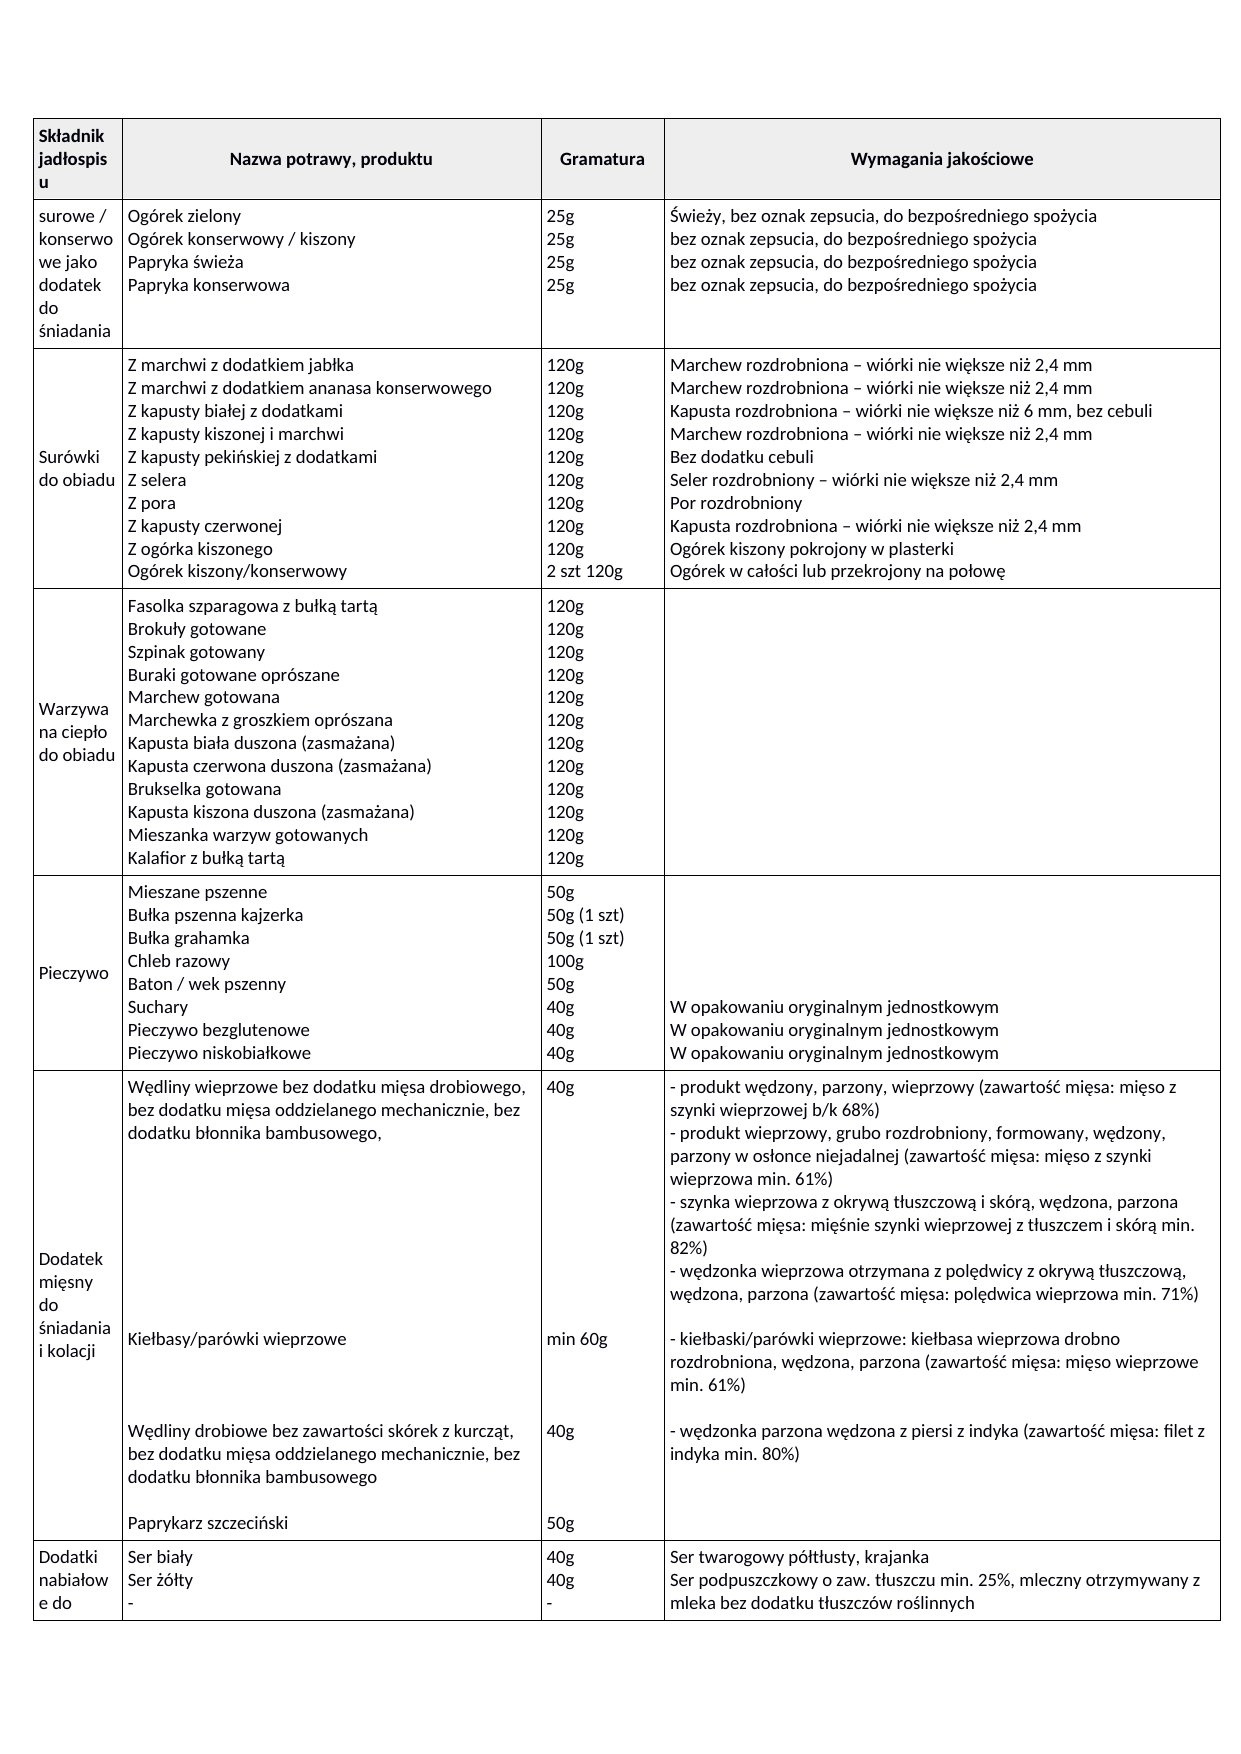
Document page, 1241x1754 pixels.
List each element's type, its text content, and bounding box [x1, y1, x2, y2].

table_cell Mieszane pszenne Bułka pszenna kajzerka Bułka grahamka Chleb razowy Baton / wek pszenny Suchary Pieczywo bezglutenowe Pieczywo niskobiałkowe [123, 876, 541, 1070]
table_cell W opakowaniu oryginalnym jednostkowym W opakowaniu oryginalnym jednostkowym W opakowaniu oryginalnym jednostkowym [665, 876, 1220, 1070]
table_cell Ser twarogowy półtłusty, krajanka Ser podpuszczkowy o zaw. tłuszczu min. 25%, mleczny otrzymywany z mleka bez dodatku tłuszczów roślinnych [665, 1541, 1220, 1620]
table_cell Wędliny wieprzowe bez dodatku mięsa drobiowego, bez dodatku mięsa oddzielanego mechanicznie, bez dodatku błonnika bambusowego, Kiełbasy/parówki wieprzowe Wędliny drobiowe bez zawartości skórek z kurcząt, bez dodatku mięsa oddzielanego mechanicznie, bez dodatku błonnika bambusowego Paprykarz szczeciński [123, 1071, 541, 1539]
table_cell 120g 120g 120g 120g 120g 120g 120g 120g 120g 2 szt 120g [542, 349, 664, 588]
table_header Nazwa potrawy, produktu [123, 119, 541, 198]
table_cell [665, 589, 1220, 875]
table_cell Dodatki nabiałowe do [34, 1541, 122, 1620]
table_cell surowe / konserwowe jako dodatek do śniadania [34, 200, 122, 347]
table_cell Warzywa na ciepło do obiadu [34, 589, 122, 875]
table_cell 40g min 60g 40g 50g [542, 1071, 664, 1539]
table_cell Surówki do obiadu [34, 349, 122, 588]
table_cell 25g 25g 25g 25g [542, 200, 664, 347]
table_header Gramatura [542, 119, 664, 198]
table_header Wymagania jakościowe [665, 119, 1220, 198]
table_header Składnik jadłospisu [34, 119, 122, 198]
table_cell Ogórek zielony Ogórek konserwowy / kiszony Papryka świeża Papryka konserwowa [123, 200, 541, 347]
table_cell 40g 40g [542, 1541, 664, 1620]
table_cell 120g 120g 120g 120g 120g 120g 120g 120g 120g 120g 120g 120g [542, 589, 664, 875]
table_cell Pieczywo [34, 876, 122, 1070]
table_cell Fasolka szparagowa z bułką tartą Brokuły gotowane Szpinak gotowany Buraki gotowane oprószane Marchew gotowana Marchewka z groszkiem oprószana Kapusta biała duszona (zasmażana) Kapusta czerwona duszona (zasmażana) Brukselka gotowana Kapusta kiszona duszona (zasmażana) Mieszanka warzyw gotowanych Kalafior z bułką tartą [123, 589, 541, 875]
table_cell - produkt wędzony, parzony, wieprzowy (zawartość mięsa: mięso z szynki wieprzowej b/k 68%) - produkt wieprzowy, grubo rozdrobniony, formowany, wędzony, parzony w osłonce niejadalnej (zawartość mięsa: mięso z szynki wieprzowa min. 61%) - szynka wieprzowa z okrywą tłuszczową i skórą, wędzona, parzona (zawartość mięsa: mięśnie szynki wieprzowej z tłuszczem i skórą min. 82%) - wędzonka wieprzowa otrzymana z polędwicy z okrywą tłuszczową, wędzona, parzona (zawartość mięsa: polędwica wieprzowa min. 71%) - kiełbaski/parówki wieprzowe: kiełbasa wieprzowa drobno rozdrobniona, wędzona, parzona (zawartość mięsa: mięso wieprzowe min. 61%) - wędzonka parzona wędzona z piersi z indyka (zawartość mięsa: filet z indyka min. 80%) [665, 1071, 1220, 1539]
table_cell Marchew rozdrobniona – wiórki nie większe niż 2,4 mm Marchew rozdrobniona – wiórki nie większe niż 2,4 mm Kapusta rozdrobniona – wiórki nie większe niż 6 mm, bez cebuli Marchew rozdrobniona – wiórki nie większe niż 2,4 mm Bez dodatku cebuli Seler rozdrobniony – wiórki nie większe niż 2,4 mm Por rozdrobniony Kapusta rozdrobniona – wiórki nie większe niż 2,4 mm Ogórek kiszony pokrojony w plasterki Ogórek w całości lub przekrojony na połowę [665, 349, 1220, 588]
table_cell Dodatek mięsny do śniadania i kolacji [34, 1071, 122, 1539]
table_cell Świeży, bez oznak zepsucia, do bezpośredniego spożycia bez oznak zepsucia, do bezpośredniego spożycia bez oznak zepsucia, do bezpośredniego spożycia bez oznak zepsucia, do bezpośredniego spożycia [665, 200, 1220, 347]
table_cell 50g 50g (1 szt) 50g (1 szt) 100g 50g 40g 40g 40g [542, 876, 664, 1070]
table_cell Ser biały Ser żółty [123, 1541, 541, 1620]
table_cell Z marchwi z dodatkiem jabłka Z marchwi z dodatkiem ananasa konserwowego Z kapusty białej z dodatkami Z kapusty kiszonej i marchwi Z kapusty pekińskiej z dodatkami Z selera Z pora Z kapusty czerwonej Z ogórka kiszonego Ogórek kiszony/konserwowy [123, 349, 541, 588]
